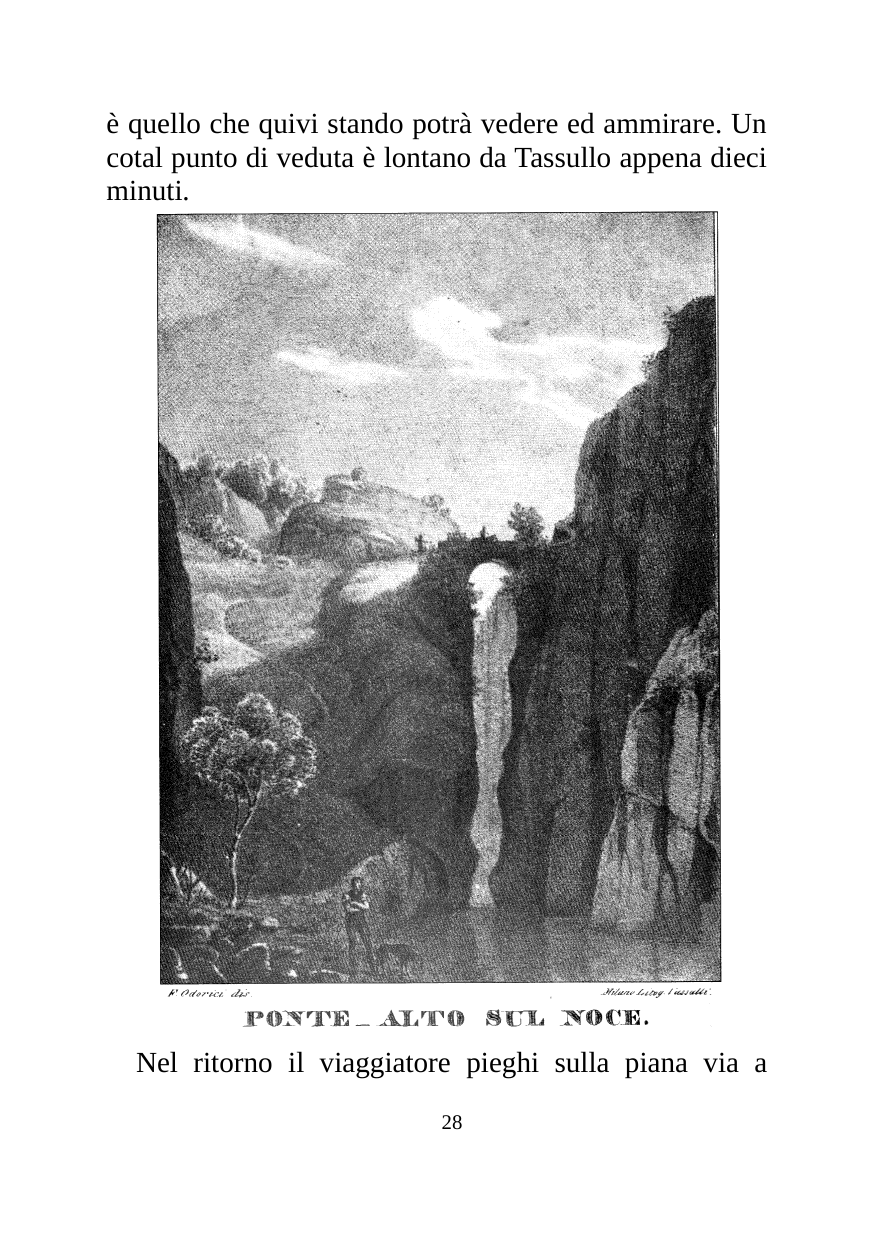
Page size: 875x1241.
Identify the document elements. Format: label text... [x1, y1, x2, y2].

text è quello che quivi stando potrà vedere ed ammirare. Un cotal punto di veduta è lontano da Tassullo appena dieci minuti. [106, 106, 768, 207]
picture [150, 206, 724, 1045]
text Nel ritorno il viaggiatore pieghi sulla piana via a [106, 207, 768, 1078]
